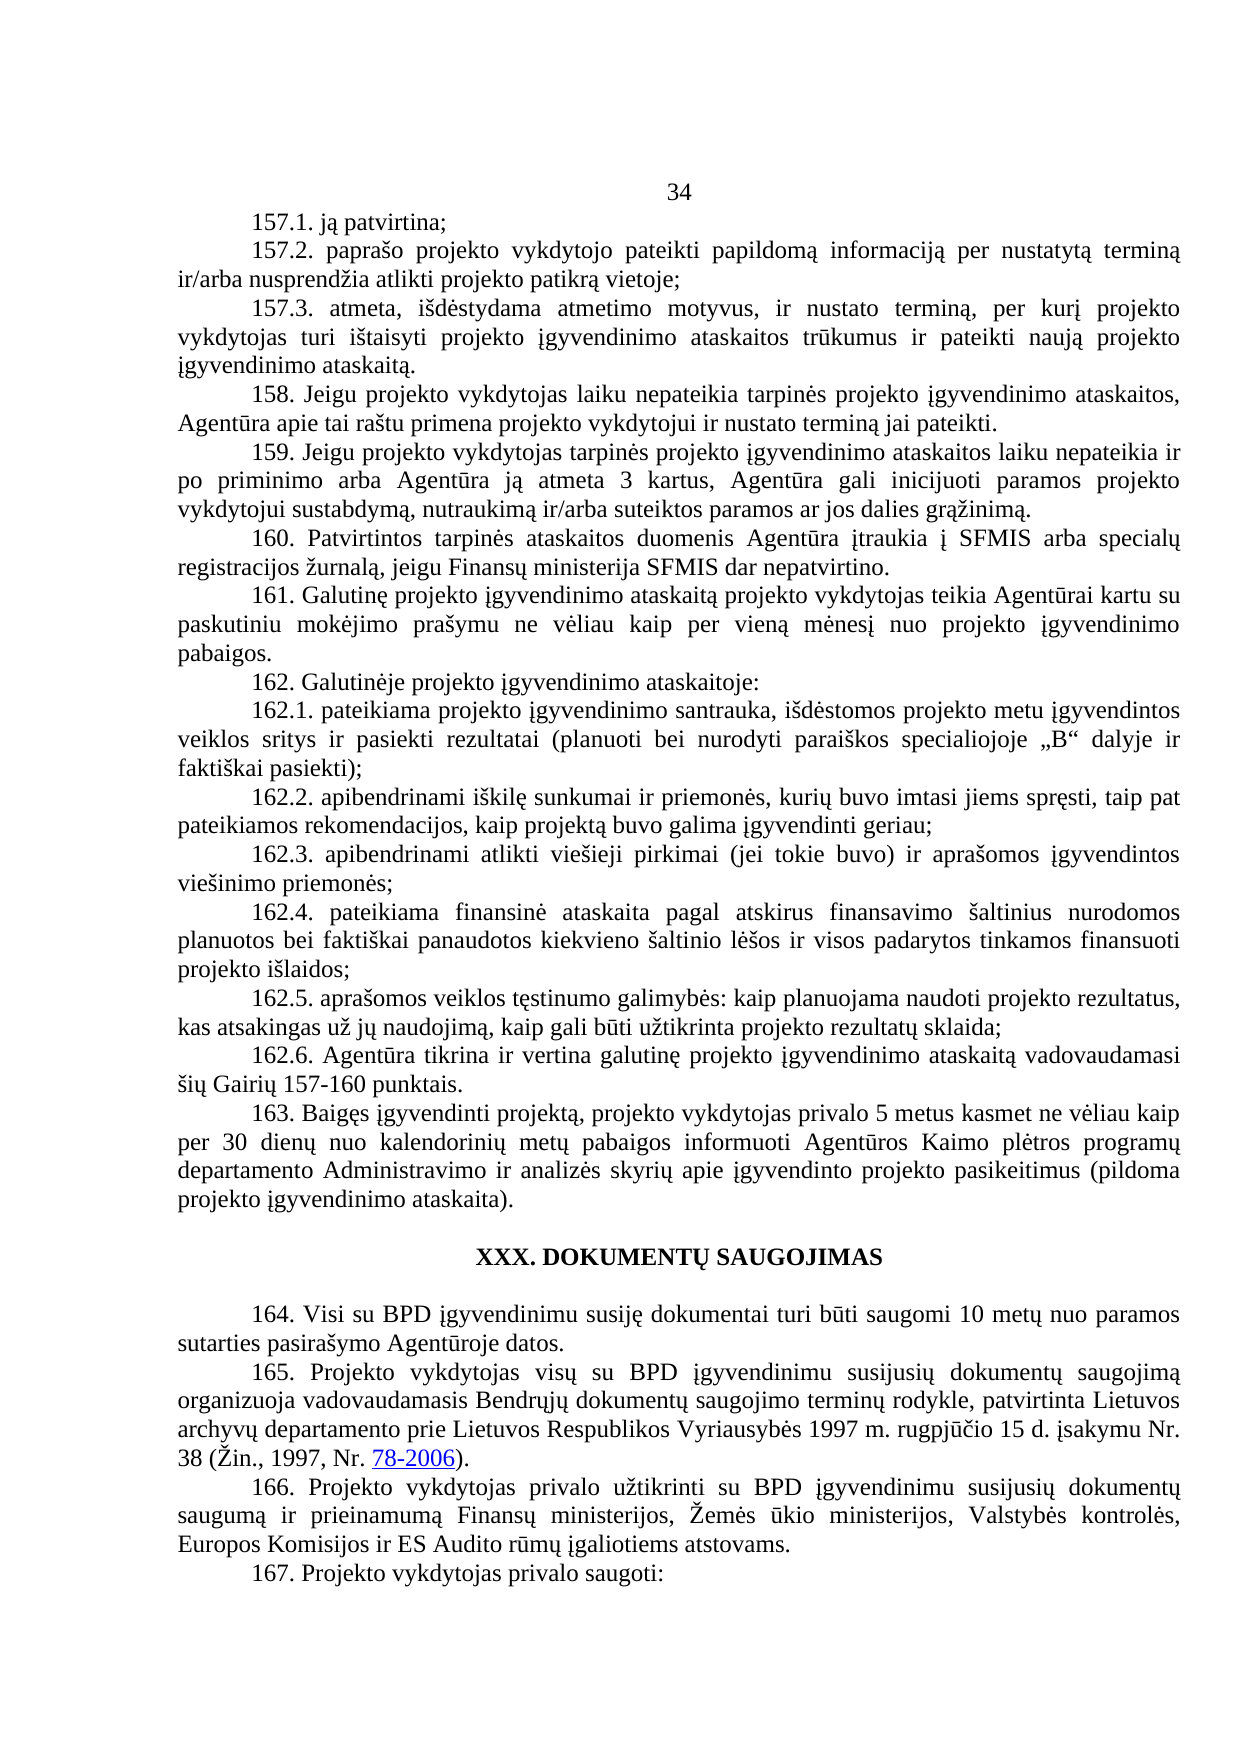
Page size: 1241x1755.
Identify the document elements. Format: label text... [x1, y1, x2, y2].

text 167. Projekto vykdytojas privalo saugoti: [177, 1558, 1181, 1587]
text 160. Patvirtintos tarpinės ataskaitos duomenis Agentūra įtraukia į SFMIS arba specialų registracijos žurnalą, jeigu Finansų ministerija SFMIS dar nepatvirtino. [177, 523, 1181, 580]
text 159. Jeigu projekto vykdytojas tarpinės projekto įgyvendinimo ataskaitos laiku nepateikia ir po priminimo arba Agentūra ją atmeta 3 kartus, Agentūra gali inicijuoti paramos projekto vykdytojui sustabdymą, nutraukimą ir/arba suteiktos paramos ar jos dalies grąžinimą. [177, 437, 1181, 523]
text 164. Visi su BPD įgyvendinimu susiję dokumentai turi būti saugomi 10 metų nuo paramos sutarties pasirašymo Agentūroje datos. [177, 1299, 1181, 1357]
text 162.3. apibendrinami atlikti viešieji pirkimai (jei tokie buvo) ir aprašomos įgyvendintos viešinimo priemonės; [177, 839, 1181, 897]
text XXX. DOKUMENTŲ SAUGOJIMAS [177, 1242, 1181, 1270]
text 165. Projekto vykdytojas visų su BPD įgyvendinimu susijusių dokumentų saugojimą organizuoja vadovaudamasis Bendrųjų dokumentų saugojimo terminų rodykle, patvirtinta Lietuvos archyvų departamento prie Lietuvos Respublikos Vyriausybės 1997 m. rugpjūčio 15 d. įsakymu Nr. 38 (Žin., 1997, Nr. 78-2006). [177, 1357, 1181, 1472]
text 162.6. Agentūra tikrina ir vertina galutinę projekto įgyvendinimo ataskaitą vadovaudamasi šių Gairių 157-160 punktais. [177, 1040, 1181, 1098]
text 158. Jeigu projekto vykdytojas laiku nepateikia tarpinės projekto įgyvendinimo ataskaitos, Agentūra apie tai raštu primena projekto vykdytojui ir nustato terminą jai pateikti. [177, 379, 1181, 437]
text 162.4. pateikiama finansinė ataskaita pagal atskirus finansavimo šaltinius nurodomos planuotos bei faktiškai panaudotos kiekvieno šaltinio lėšos ir visos padarytos tinkamos finansuoti projekto išlaidos; [177, 897, 1181, 983]
text 162. Galutinėje projekto įgyvendinimo ataskaitoje: [177, 667, 1181, 695]
text 166. Projekto vykdytojas privalo užtikrinti su BPD įgyvendinimu susijusių dokumentų saugumą ir prieinamumą Finansų ministerijos, Žemės ūkio ministerijos, Valstybės kontrolės, Europos Komisijos ir ES Audito rūmų įgaliotiems atstovams. [177, 1472, 1181, 1558]
text 161. Galutinę projekto įgyvendinimo ataskaitą projekto vykdytojas teikia Agentūrai kartu su paskutiniu mokėjimo prašymu ne vėliau kaip per vieną mėnesį nuo projekto įgyvendinimo pabaigos. [177, 580, 1181, 667]
text 162.5. aprašomos veiklos tęstinumo galimybės: kaip planuojama naudoti projekto rezultatus, kas atsakingas už jų naudojimą, kaip gali būti užtikrinta projekto rezultatų sklaida; [177, 983, 1181, 1040]
text 162.1. pateikiama projekto įgyvendinimo santrauka, išdėstomos projekto metu įgyvendintos veiklos sritys ir pasiekti rezultatai (planuoti bei nurodyti paraiškos specialiojoje „B“ dalyje ir faktiškai pasiekti); [177, 695, 1181, 782]
text 157.2. paprašo projekto vykdytojo pateikti papildomą informaciją per nustatytą terminą ir/arba nusprendžia atlikti projekto patikrą vietoje; [177, 235, 1181, 293]
text 163. Baigęs įgyvendinti projektą, projekto vykdytojas privalo 5 metus kasmet ne vėliau kaip per 30 dienų nuo kalendorinių metų pabaigos informuoti Agentūros Kaimo plėtros programų departamento Administravimo ir analizės skyrių apie įgyvendinto projekto pasikeitimus (pildoma projekto įgyvendinimo ataskaita). [177, 1098, 1181, 1213]
text 162.2. apibendrinami iškilę sunkumai ir priemonės, kurių buvo imtasi jiems spręsti, taip pat pateikiamos rekomendacijos, kaip projektą buvo galima įgyvendinti geriau; [177, 782, 1181, 839]
text 157.1. ją patvirtina; [177, 207, 1181, 235]
text 157.3. atmeta, išdėstydama atmetimo motyvus, ir nustato terminą, per kurį projekto vykdytojas turi ištaisyti projekto įgyvendinimo ataskaitos trūkumus ir pateikti naują projekto įgyvendinimo ataskaitą. [177, 293, 1181, 379]
